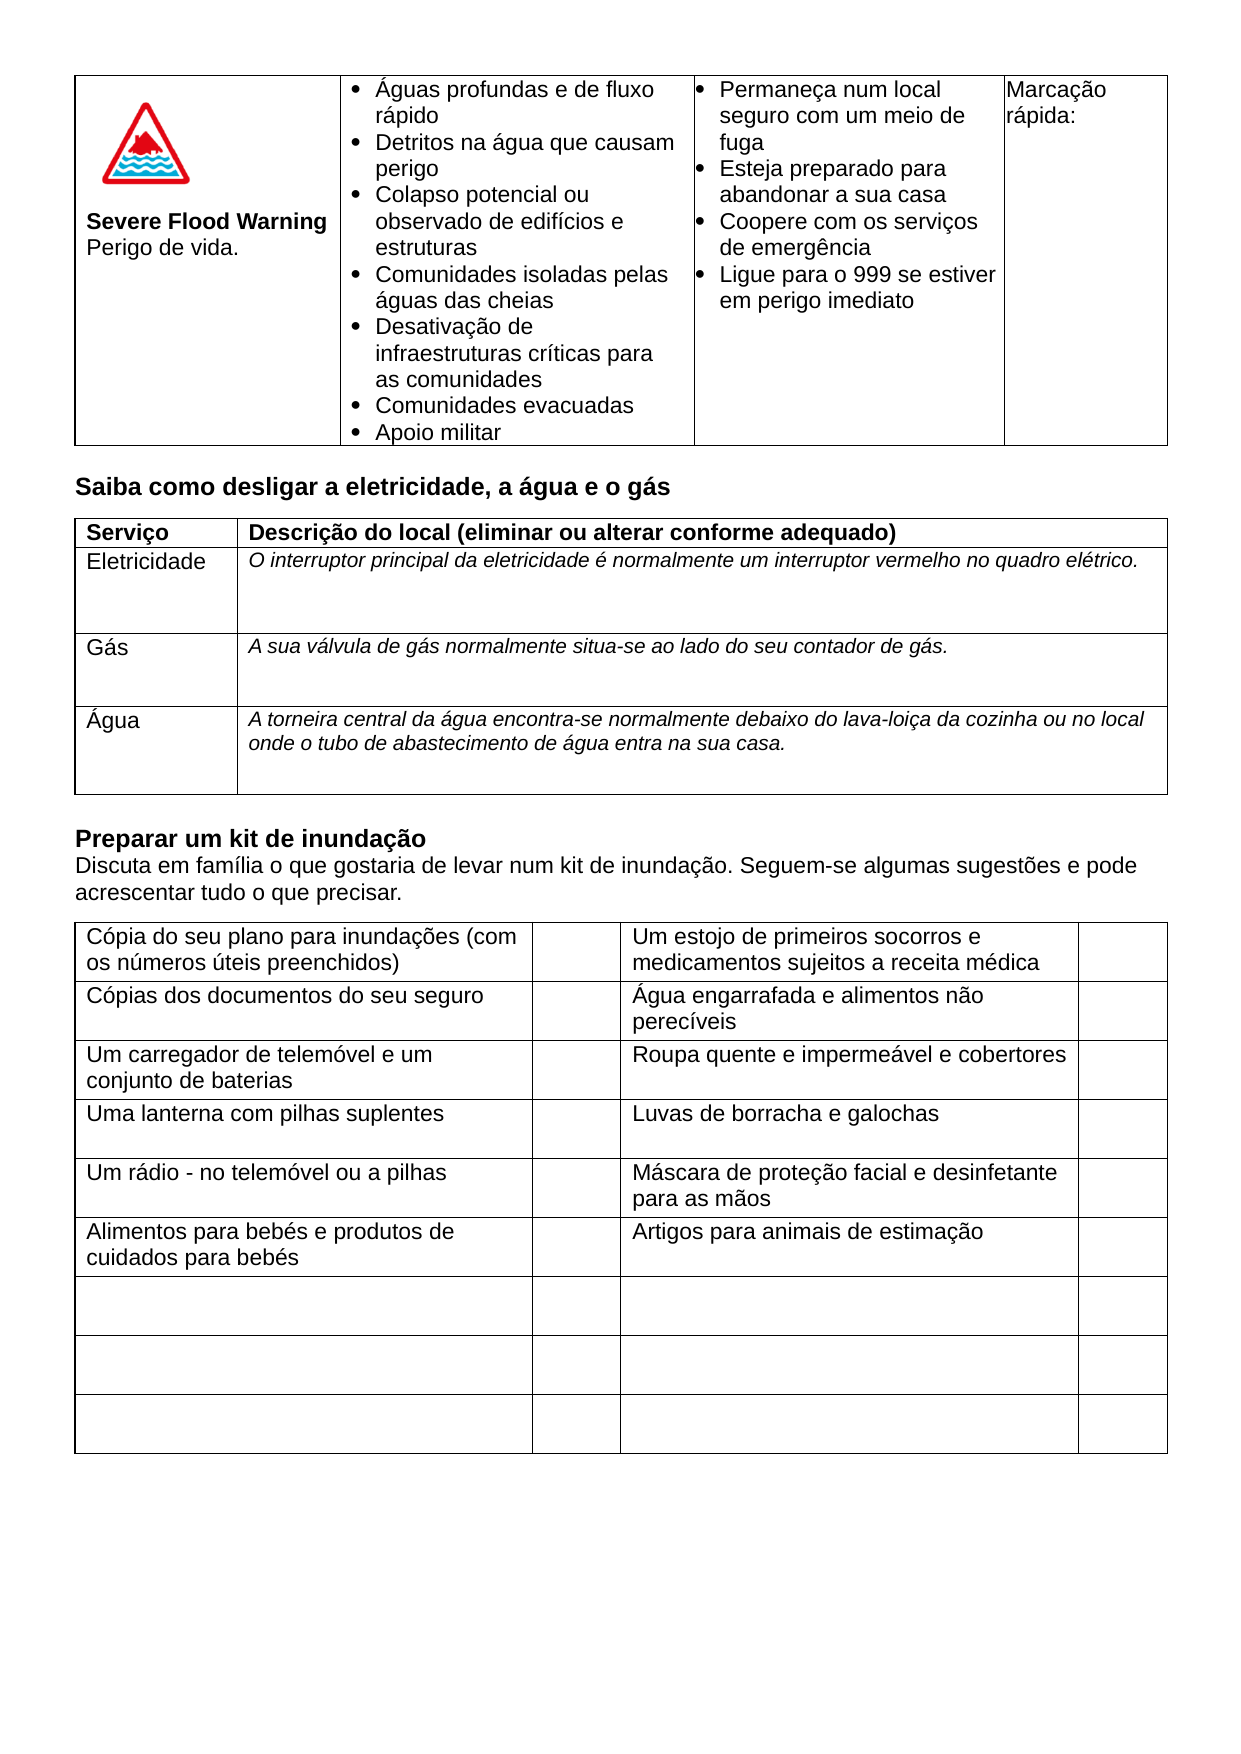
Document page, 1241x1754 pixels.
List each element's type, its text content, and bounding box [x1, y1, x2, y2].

table_cell Permaneça num local seguro com um meio de fuga Esteja preparado para abandonar a sua casa Coopere com os serviços de emergência Ligue para o 999 se estiver em perigo imediato [695, 76, 1004, 445]
table_cell Marcação rápida: [1005, 76, 1167, 445]
table_cell [76, 1336, 532, 1394]
table_cell Um carregador de telemóvel e um conjunto de baterias [76, 1041, 532, 1099]
table_cell [533, 982, 620, 1040]
table_header [533, 923, 620, 981]
table_cell [533, 1218, 620, 1276]
table_cell [621, 1277, 1078, 1335]
table_cell [533, 1336, 620, 1394]
table_cell [1079, 1100, 1167, 1158]
table_cell Cópias dos documentos do seu seguro [76, 982, 532, 1040]
table_cell [533, 1277, 620, 1335]
table_cell Eletricidade [76, 548, 237, 633]
table_header [1079, 923, 1167, 981]
table_cell [1079, 1277, 1167, 1335]
table_header Um estojo de primeiros socorros e medicamentos sujeitos a receita médica [621, 923, 1078, 981]
table_cell A torneira central da água encontra-se normalmente debaixo do lava-loiça da cozinha ou no local onde o tubo de abastecimento de água entra na sua casa. [238, 707, 1167, 794]
table_cell Artigos para animais de estimação [621, 1218, 1078, 1276]
table_cell [76, 1277, 532, 1335]
table_cell [621, 1395, 1078, 1453]
table_cell Alimentos para bebés e produtos de cuidados para bebés [76, 1218, 532, 1276]
table_cell Água [76, 707, 237, 794]
table_cell [76, 1395, 532, 1453]
table_header Descrição do local (eliminar ou alterar conforme adequado) [238, 519, 1167, 547]
table_header Serviço [76, 519, 237, 547]
table_cell Gás [76, 634, 237, 706]
table_cell Uma lanterna com pilhas suplentes [76, 1100, 532, 1158]
table_cell [1079, 1159, 1167, 1217]
table_cell A sua válvula de gás normalmente situa-se ao lado do seu contador de gás. [238, 634, 1167, 706]
table_cell [1079, 1041, 1167, 1099]
table_cell [533, 1100, 620, 1158]
table_header Cópia do seu plano para inundações (com os números úteis preenchidos) [76, 923, 532, 981]
table_cell [533, 1395, 620, 1453]
table_cell [533, 1159, 620, 1217]
table_cell [1079, 1395, 1167, 1453]
table_cell [621, 1336, 1078, 1394]
table_cell Máscara de proteção facial e desinfetante para as mãos [621, 1159, 1078, 1217]
text Preparar um kit de inundação Discuta em família o que gostaria de levar num kit de inundação. Seguem-se algumas sugestões e pode acrescentar tudo o que precisar. [75, 795, 1181, 905]
table_cell Roupa quente e impermeável e cobertores [621, 1041, 1078, 1099]
table_cell [1079, 1218, 1167, 1276]
table_cell Um rádio - no telemóvel ou a pilhas [76, 1159, 532, 1217]
table_cell [1079, 1336, 1167, 1394]
table_cell [533, 1041, 620, 1099]
table_cell Severe Flood Warning Perigo de vida. [76, 76, 340, 445]
table_cell Luvas de borracha e galochas [621, 1100, 1078, 1158]
table_cell O interruptor principal da eletricidade é normalmente um interruptor vermelho no quadro elétrico. [238, 548, 1167, 633]
table_cell Água engarrafada e alimentos não perecíveis [621, 982, 1078, 1040]
text Saiba como desligar a eletricidade, a água e o gás [75, 472, 1181, 501]
table_cell [1079, 982, 1167, 1040]
table_cell Águas profundas e de fluxo rápido Detritos na água que causam perigo Colapso potencial ou observado de edifícios e estruturas Comunidades isoladas pelas águas das cheias Desativação de infraestruturas críticas para as comunidades Comunidades evacuadas Apoio militar [341, 76, 694, 445]
